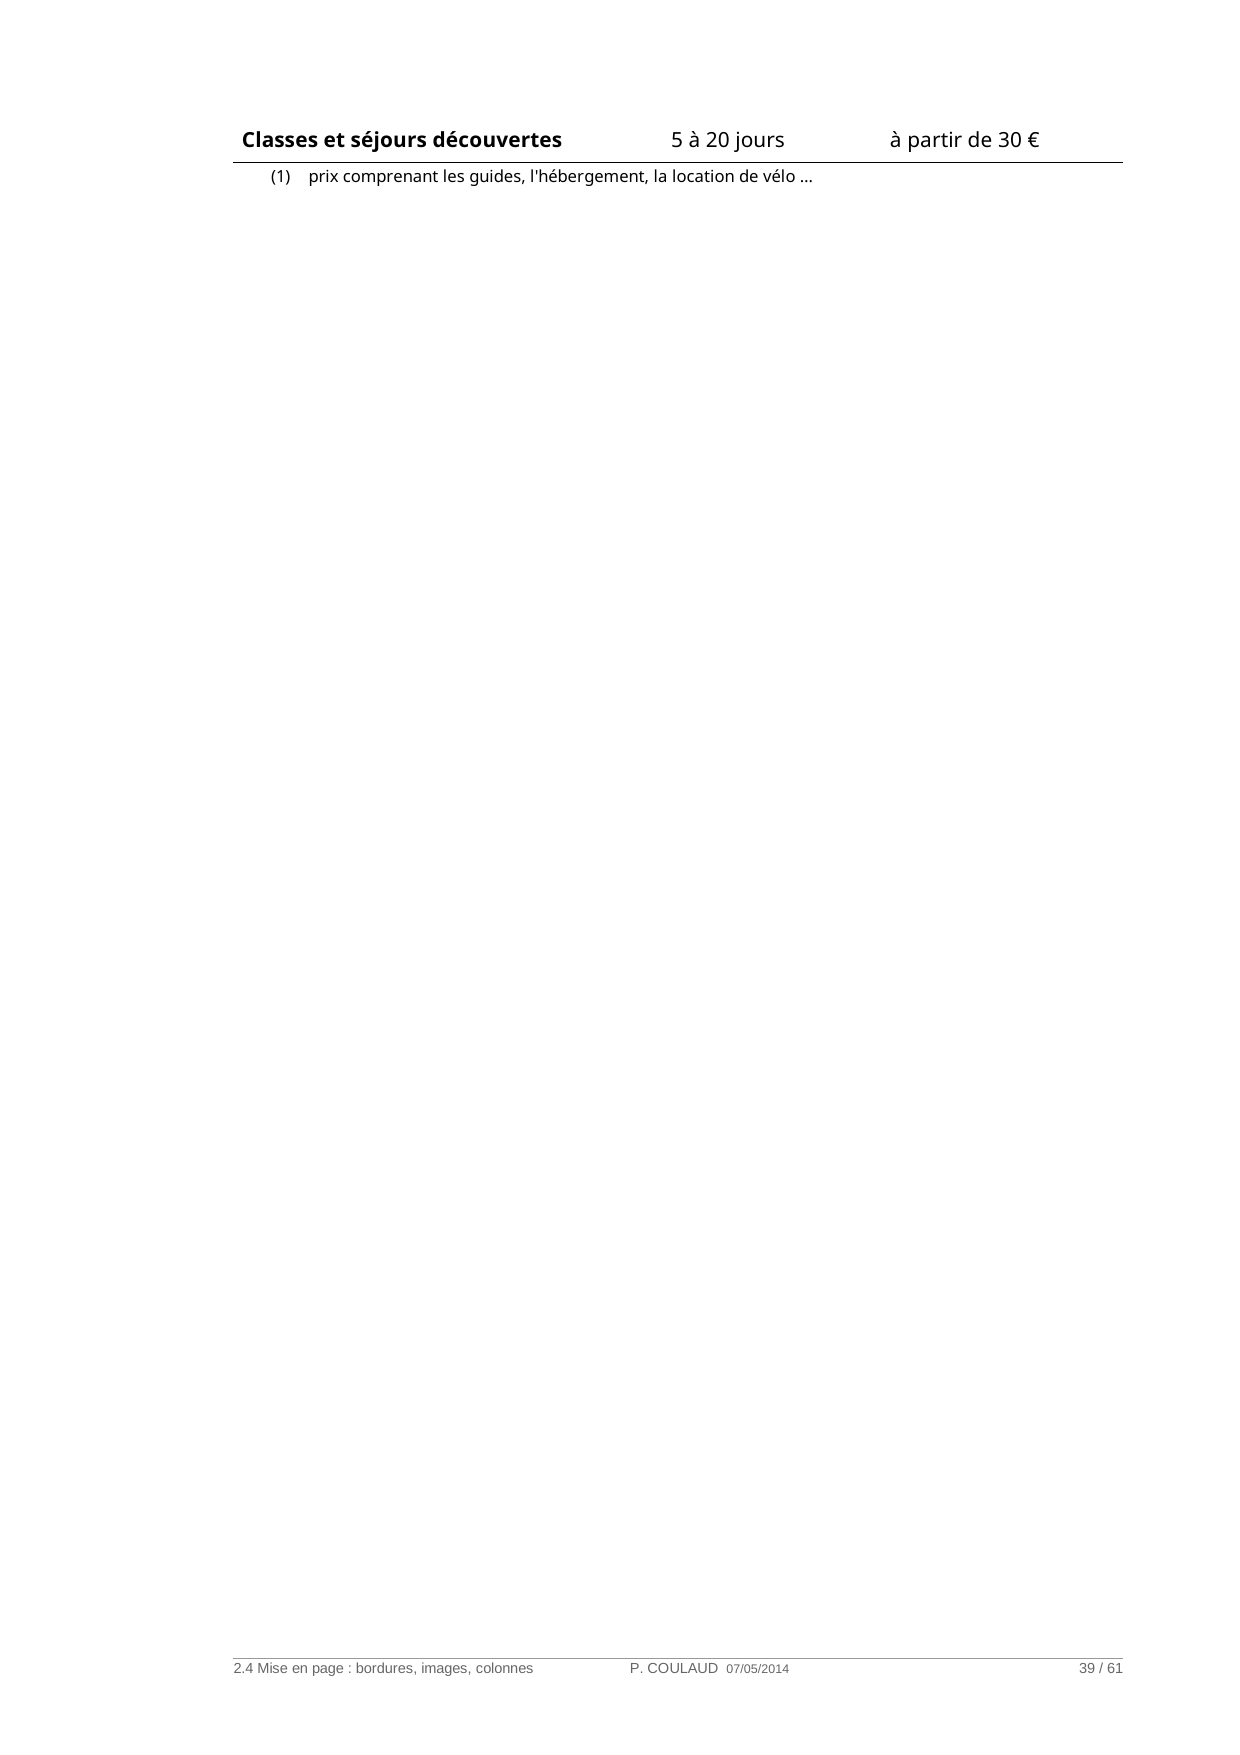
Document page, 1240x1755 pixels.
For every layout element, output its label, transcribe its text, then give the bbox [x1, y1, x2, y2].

text Classes et séjours découvertes 5 à 20 jours à partir de 30 € [233, 117, 1123, 162]
list prix comprenant les guides, l'hébergement, la location de vélo … [271, 164, 1123, 187]
